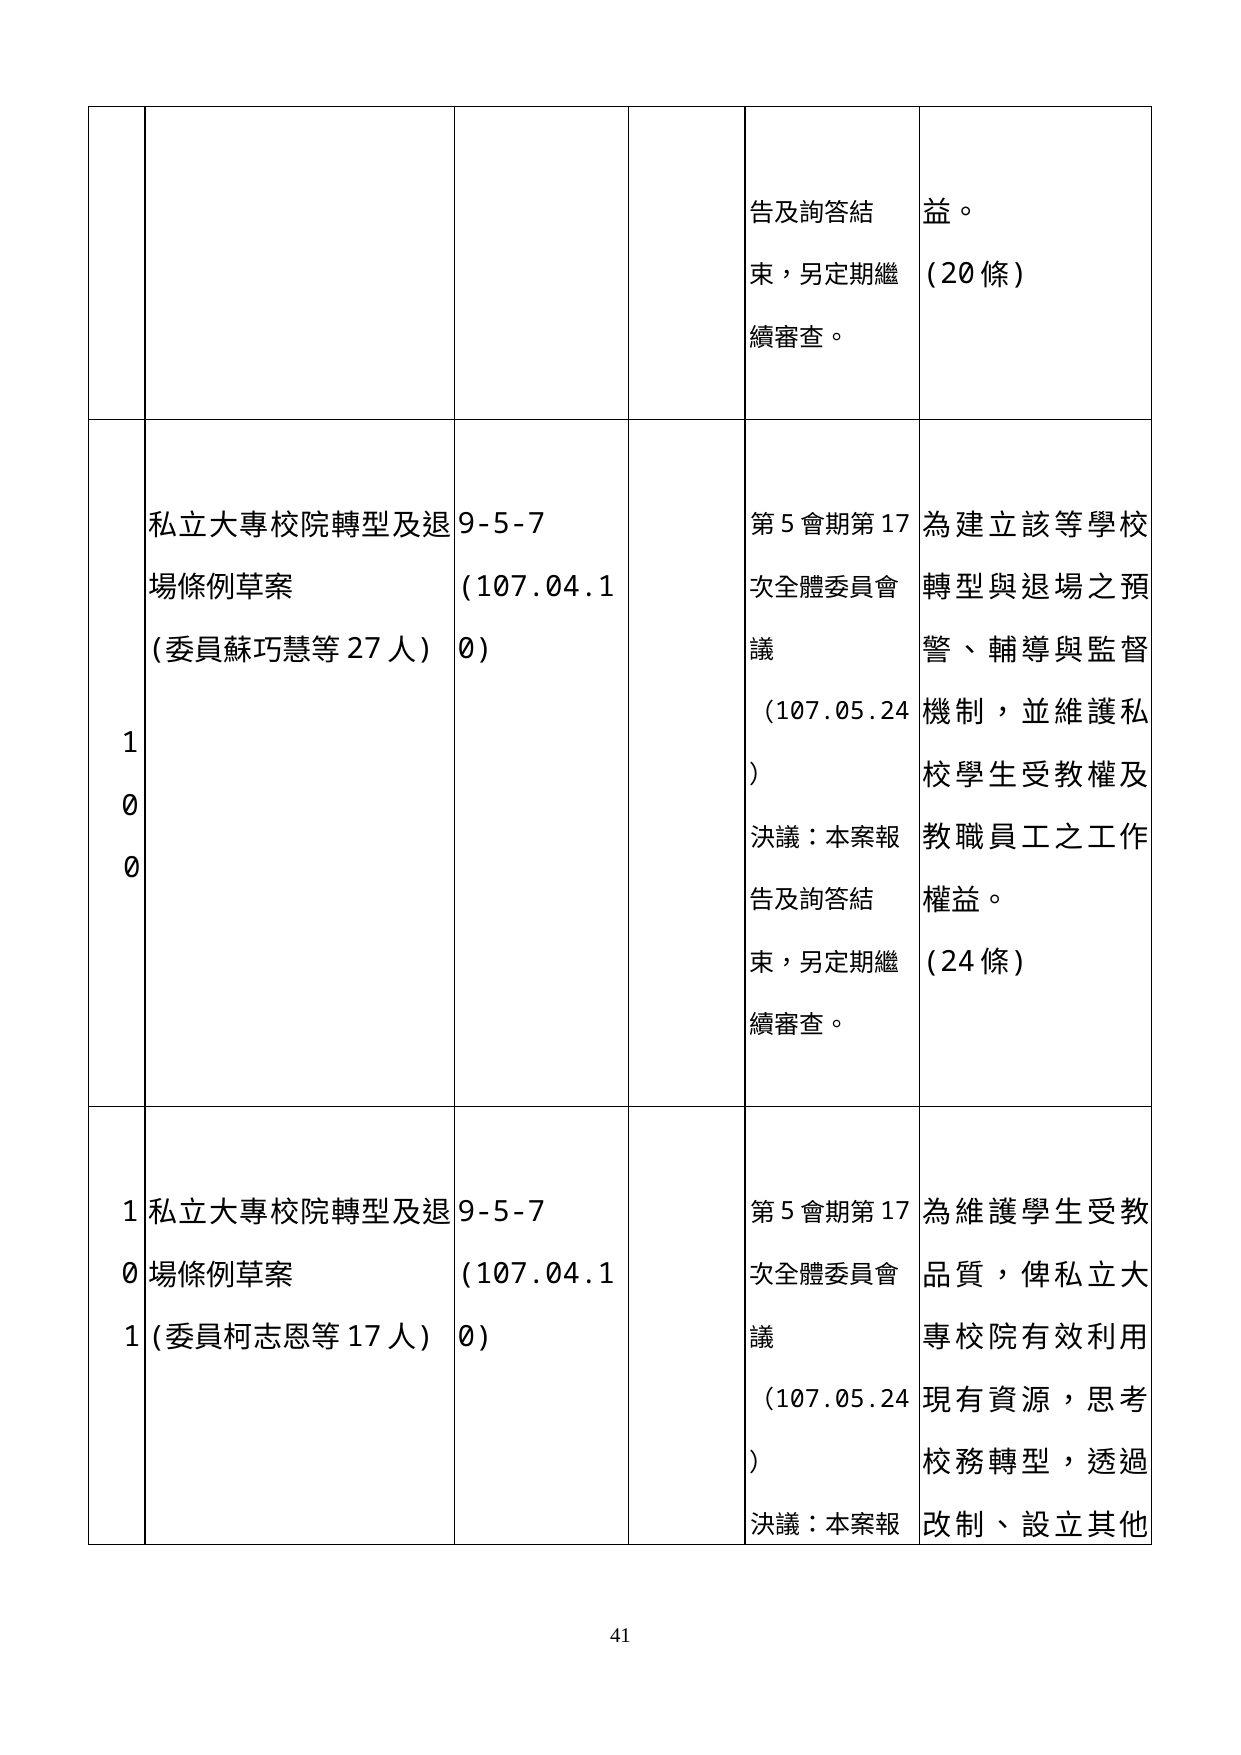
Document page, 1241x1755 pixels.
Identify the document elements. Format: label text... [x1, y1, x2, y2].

table_cell [629, 1107, 744, 1543]
table_cell [455, 107, 628, 418]
table_cell 為維護學生受教品質，俾私立大專校院有效利用現有資源，思考校務轉型，透過改制、設立其他 [920, 1107, 1151, 1543]
table_cell 告及詢答結束，另定期繼續審查。 [746, 107, 919, 418]
table_cell 9-5-7 (107.04.10) [455, 1107, 628, 1543]
table_cell 私立大專校院轉型及退場條例草案 (委員柯志恩等17人) [146, 1107, 454, 1543]
table_cell 9-5-7 (107.04.10) [455, 420, 628, 1106]
table_cell 第5會期第17次全體委員會議（107.05.24） 決議：本案報 [746, 1107, 919, 1543]
table_cell [89, 107, 144, 418]
table_cell [89, 420, 144, 1106]
table_cell [146, 107, 454, 418]
table_cell 第5會期第17次全體委員會議（107.05.24） 決議：本案報告及詢答結束，另定期繼續審查。 [746, 420, 919, 1106]
table_cell [629, 420, 744, 1106]
table_cell [629, 107, 744, 418]
table_cell [89, 1107, 144, 1543]
table_cell 為建立該等學校轉型與退場之預警、輔導與監督機制，並維護私校學生受教權及教職員工之工作權益。 (24條) [920, 420, 1151, 1106]
table_cell 私立大專校院轉型及退場條例草案 (委員蘇巧慧等27人) [146, 420, 454, 1106]
table_cell 益。 (20條) [920, 107, 1151, 418]
